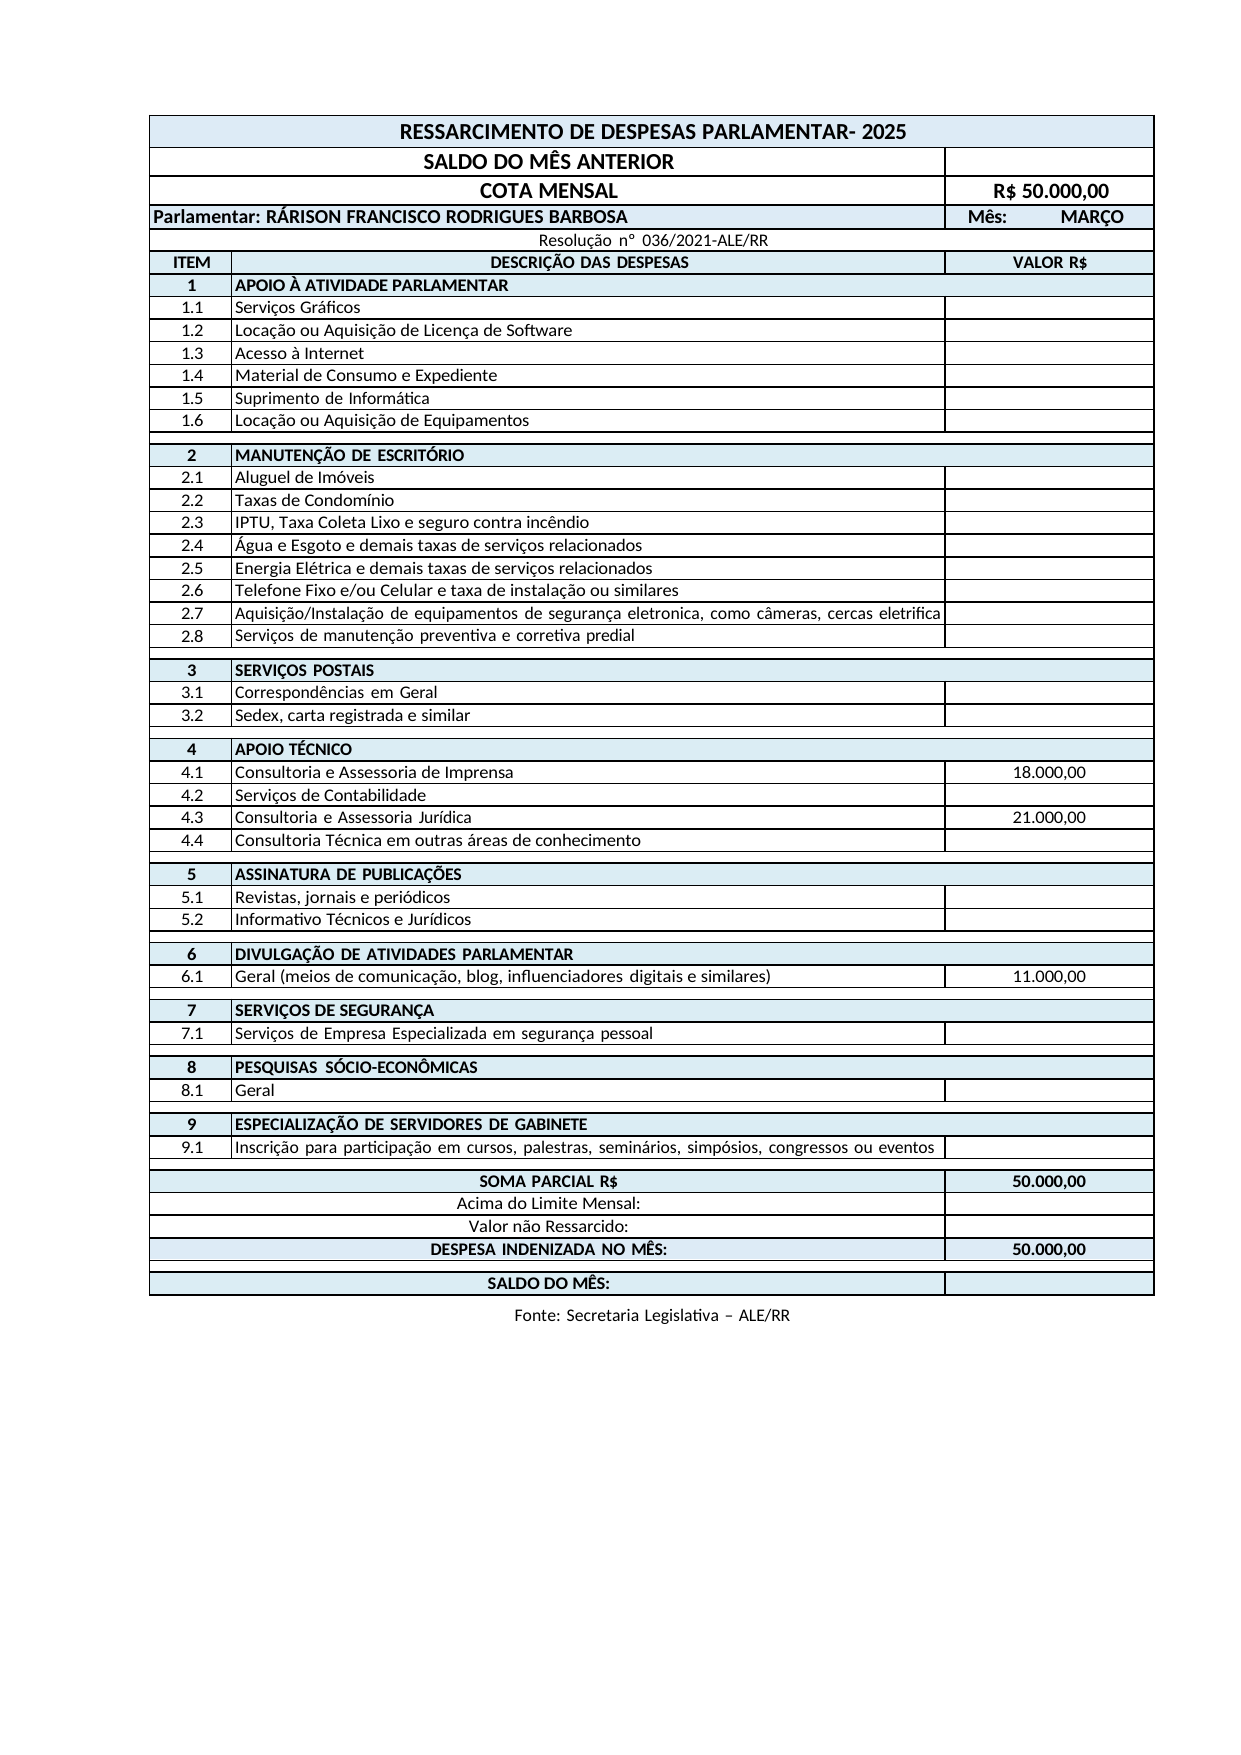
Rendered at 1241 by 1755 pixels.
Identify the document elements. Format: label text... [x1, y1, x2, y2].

table_cell 5.1 [150, 886, 231, 907]
table_cell Geral [232, 1080, 944, 1101]
table_cell [946, 1273, 1153, 1294]
table_cell [946, 1023, 1153, 1044]
table_cell Informativo Técnicos e Jurídicos [232, 909, 944, 930]
table_cell APOIO TÉCNICO [232, 739, 1153, 760]
table_cell 2.4 [150, 535, 231, 556]
table_cell 2.8 [150, 625, 231, 646]
table_cell Aquisição/Instalação de equipamentos de segurança eletronica, como câmeras, cercas eletrifica [232, 603, 944, 624]
table_cell Serviços de manutenção preventiva e corretiva predial [232, 625, 944, 646]
table_cell 2.5 [150, 558, 231, 578]
table_cell [150, 1159, 1153, 1169]
table_cell Material de Consumo e Expediente [232, 365, 944, 386]
table_cell 50.000,00 [946, 1239, 1153, 1259]
table_cell [946, 467, 1153, 488]
table_cell [946, 388, 1153, 409]
table_cell 2.7 [150, 603, 231, 624]
table_cell [946, 784, 1153, 805]
table_cell [150, 648, 1153, 658]
table_cell 3 [150, 660, 231, 681]
table_cell [946, 1137, 1153, 1157]
table_cell SALDO DO MÊS ANTERIOR [150, 148, 944, 175]
table_cell Locação ou Aquisição de Licença de Software [232, 320, 944, 341]
table_cell 9 [150, 1114, 231, 1135]
table_cell [946, 886, 1153, 907]
table_cell [946, 830, 1153, 851]
table_cell 4.4 [150, 830, 231, 851]
table_cell ASSINATURA DE PUBLICAÇÕES [232, 864, 1153, 885]
table_cell Geral (meios de comunicação, blog, influenciadores digitais e similares) [232, 966, 944, 987]
table_cell [946, 365, 1153, 386]
table_cell PESQUISAS SÓCIO-ECONÔMICAS [232, 1057, 1153, 1078]
table_cell [946, 603, 1153, 624]
table_cell SERVIÇOS DE SEGURANÇA [232, 1000, 1153, 1021]
table_cell [946, 705, 1153, 726]
table_cell 9.1 [150, 1137, 231, 1157]
table_cell 1.1 [150, 297, 231, 318]
table_cell [946, 410, 1153, 431]
table_cell Água e Esgoto e demais taxas de serviços relacionados [232, 535, 944, 556]
table_header RESSARCIMENTO DE DESPESAS PARLAMENTAR- 2025 [150, 116, 1153, 147]
table_cell SERVIÇOS POSTAIS [232, 660, 1153, 681]
table_cell ESPECIALIZAÇÃO DE SERVIDORES DE GABINETE [232, 1114, 1153, 1135]
table_cell Taxas de Condomínio [232, 490, 944, 511]
table_cell Consultoria e Assessoria Jurídica [232, 807, 944, 828]
table_cell 1.6 [150, 410, 231, 431]
table_cell Acesso à Internet [232, 342, 944, 363]
table_cell 2.1 [150, 467, 231, 488]
table_cell [946, 625, 1153, 646]
table_cell 3.2 [150, 705, 231, 726]
table_cell 1 [150, 275, 231, 296]
table_cell [150, 1045, 1153, 1055]
table_cell R$ 50.000,00 [946, 177, 1153, 204]
table_cell [946, 535, 1153, 556]
table_cell 1.3 [150, 342, 231, 363]
table_cell VALOR R$ [946, 252, 1153, 273]
table_cell 18.000,00 [946, 762, 1153, 783]
table_cell Consultoria e Assessoria de Imprensa [232, 762, 944, 783]
table_cell [150, 433, 1153, 443]
table_cell Inscrição para participação em cursos, palestras, seminários, simpósios, congressos ou eventos [232, 1137, 944, 1157]
table_cell Serviços Gráficos [232, 297, 944, 318]
table_cell 2.6 [150, 580, 231, 601]
table_cell 2 [150, 445, 231, 466]
table_cell DIVULGAÇÃO DE ATIVIDADES PARLAMENTAR [232, 943, 1153, 964]
table_cell MANUTENÇÃO DE ESCRITÓRIO [232, 445, 1153, 466]
table_cell Resolução nº 036/2021-ALE/RR [150, 230, 1153, 250]
table_cell Serviços de Contabilidade [232, 784, 944, 805]
table_cell [946, 580, 1153, 601]
table_cell [150, 852, 1153, 862]
table_cell [946, 320, 1153, 341]
table_cell [946, 490, 1153, 511]
table_cell [946, 682, 1153, 703]
table_cell [946, 1216, 1153, 1237]
table_cell 1.2 [150, 320, 231, 341]
table_cell [946, 148, 1153, 175]
table_cell 8 [150, 1057, 231, 1078]
table_cell 4 [150, 739, 231, 760]
table_cell [946, 342, 1153, 363]
table_cell Parlamentar: RÁRISON FRANCISCO RODRIGUES BARBOSA [150, 206, 944, 228]
table_cell SOMA PARCIAL R$ [150, 1171, 944, 1192]
table_cell Consultoria Técnica em outras áreas de conhecimento [232, 830, 944, 851]
table_cell 4.3 [150, 807, 231, 828]
table_cell Sedex, carta registrada e similar [232, 705, 944, 726]
table_cell DESPESA INDENIZADA NO MÊS: [150, 1239, 944, 1259]
table_cell [946, 1193, 1153, 1214]
table_cell 3.1 [150, 682, 231, 703]
table_cell 11.000,00 [946, 966, 1153, 987]
table_cell APOIO À ATIVIDADE PARLAMENTAR [232, 275, 1153, 296]
table_cell [150, 727, 1153, 737]
table_cell 1.4 [150, 365, 231, 386]
table_cell 50.000,00 [946, 1171, 1153, 1192]
table_cell COTA MENSAL [150, 177, 944, 204]
text Fonte: Secretaria Legislativa – ALE/RR [148, 1304, 1157, 1326]
table_cell [946, 297, 1153, 318]
table_cell 4.1 [150, 762, 231, 783]
table_cell Aluguel de Imóveis [232, 467, 944, 488]
table_cell Correspondências em Geral [232, 682, 944, 703]
table_cell [946, 909, 1153, 930]
table_cell [946, 1080, 1153, 1101]
table_cell Valor não Ressarcido: [150, 1216, 944, 1237]
table_cell Revistas, jornais e periódicos [232, 886, 944, 907]
table_cell 7.1 [150, 1023, 231, 1044]
table_cell 4.2 [150, 784, 231, 805]
table_cell ITEM [150, 252, 231, 273]
table_cell Suprimento de Informática [232, 388, 944, 409]
table_cell 1.5 [150, 388, 231, 409]
table_cell [150, 932, 1153, 942]
table_cell Acima do Limite Mensal: [150, 1193, 944, 1214]
table_cell Energia Elétrica e demais taxas de serviços relacionados [232, 558, 944, 578]
table_cell IPTU, Taxa Coleta Lixo e seguro contra incêndio [232, 512, 944, 533]
table_cell SALDO DO MÊS: [150, 1273, 944, 1294]
table_cell 2.2 [150, 490, 231, 511]
table_cell 21.000,00 [946, 807, 1153, 828]
table_cell 6 [150, 943, 231, 964]
table_cell [946, 512, 1153, 533]
table_cell [150, 1261, 1153, 1271]
table_cell 2.3 [150, 512, 231, 533]
table_cell 5 [150, 864, 231, 885]
table_cell [150, 1102, 1153, 1112]
table_cell [946, 558, 1153, 578]
table_cell 6.1 [150, 966, 231, 987]
table_cell [150, 988, 1153, 998]
table_cell Telefone Fixo e/ou Celular e taxa de instalação ou similares [232, 580, 944, 601]
table_cell 5.2 [150, 909, 231, 930]
table_cell Serviços de Empresa Especializada em segurança pessoal [232, 1023, 944, 1044]
table_cell DESCRIÇÃO DAS DESPESAS [232, 252, 944, 273]
table_cell Mês: MARÇO [946, 206, 1153, 228]
table_cell 7 [150, 1000, 231, 1021]
table_cell Locação ou Aquisição de Equipamentos [232, 410, 944, 431]
table_cell 8.1 [150, 1080, 231, 1101]
